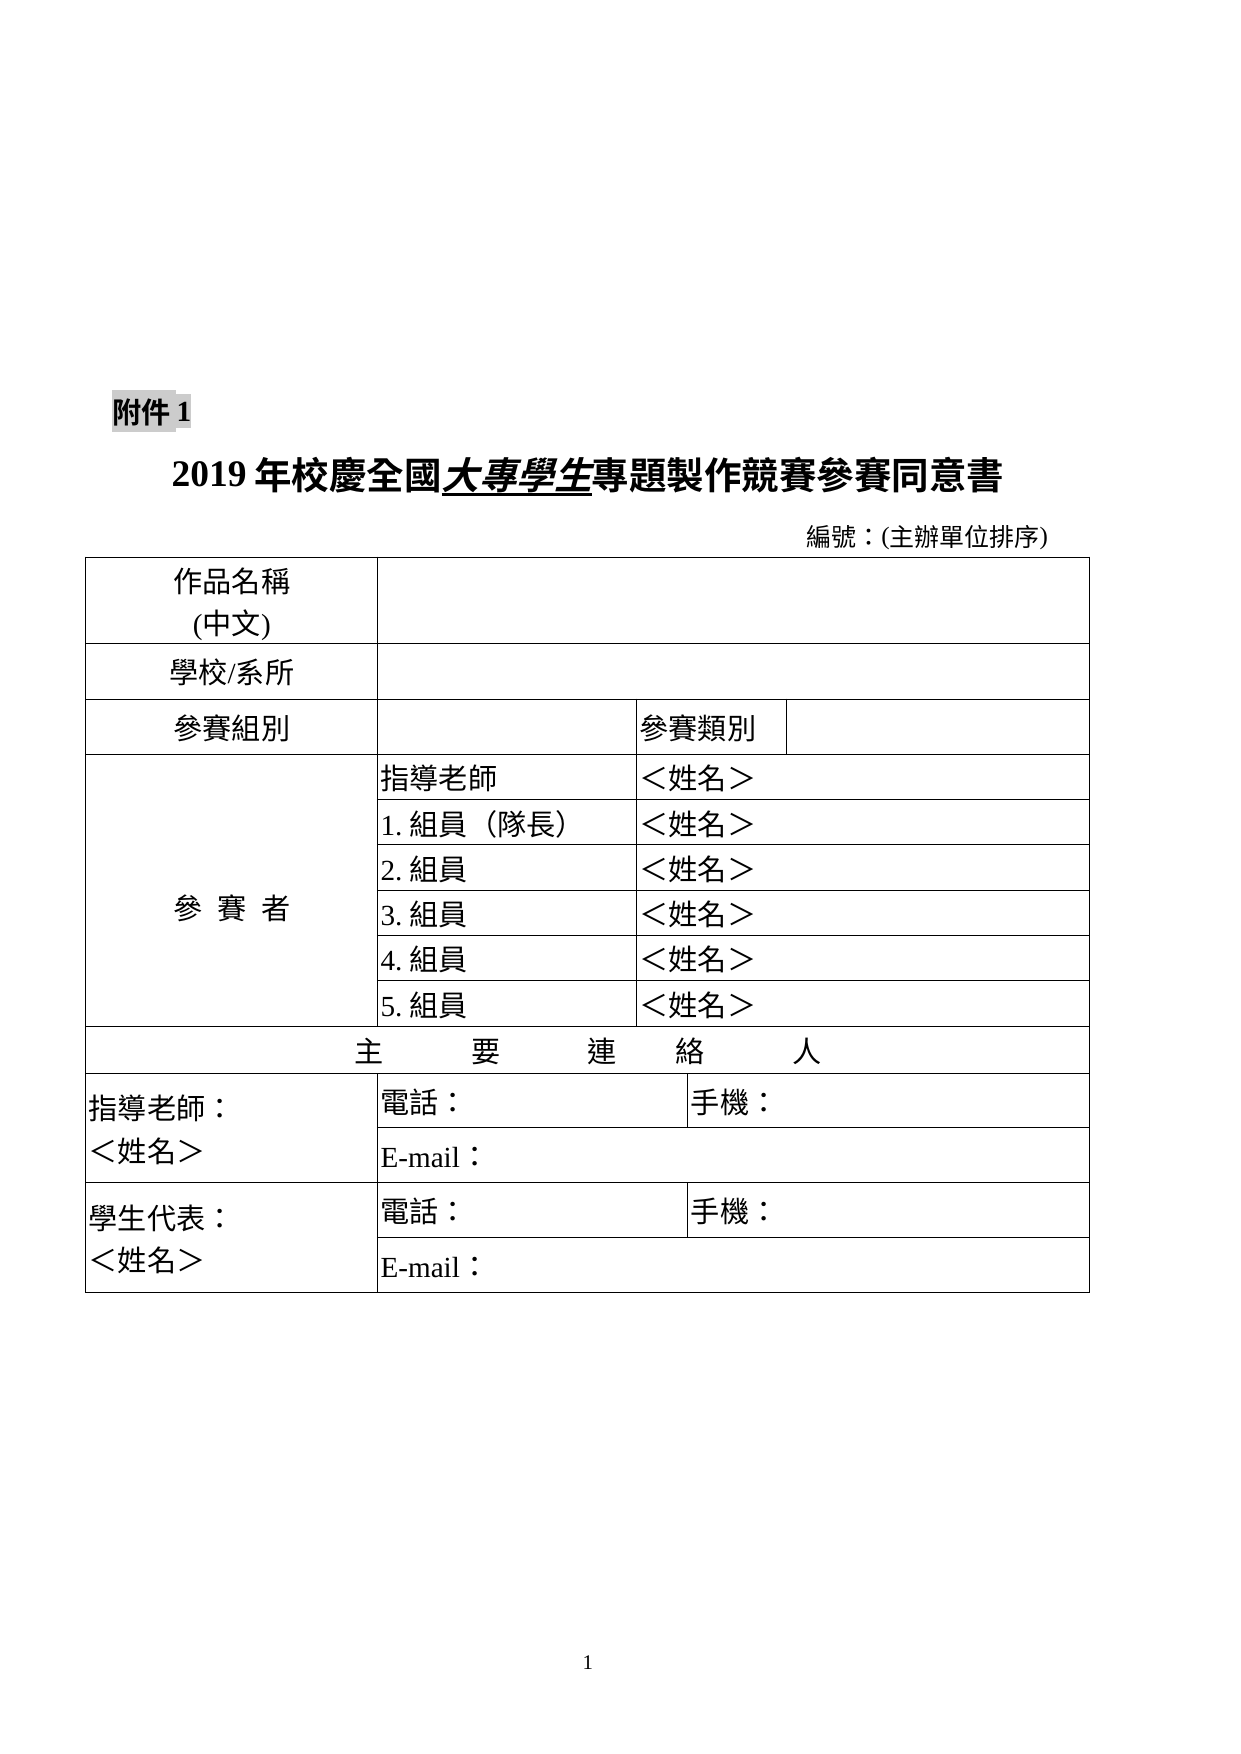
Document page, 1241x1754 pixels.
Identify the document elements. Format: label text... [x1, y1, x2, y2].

table_cell 電話： [378, 1183, 687, 1237]
table_cell 4. 組員 [378, 936, 636, 980]
table_cell 主 要 連 絡 人 [86, 1027, 1089, 1073]
table_cell ＜姓名＞ [637, 845, 1089, 890]
table_cell 3. 組員 [378, 891, 636, 935]
table_cell 電話： [378, 1074, 687, 1127]
text 2019年校慶全國大專學生專題製作競賽參賽同意書 [112, 432, 1063, 494]
table_cell 參 賽 者 [86, 755, 377, 1026]
table_cell 學校/系所 [86, 644, 377, 698]
table_cell E-mail： [378, 1238, 1089, 1292]
table_cell 手機： [688, 1074, 1089, 1127]
text 附件1 [112, 369, 1063, 432]
table_cell ＜姓名＞ [637, 936, 1089, 980]
table_cell 1. 組員（隊長） [378, 800, 636, 844]
table_cell ＜姓名＞ [637, 891, 1089, 935]
table_cell 參賽組別 [86, 700, 377, 754]
table_cell [378, 644, 1089, 698]
table_cell 2. 組員 [378, 845, 636, 890]
table_cell [787, 700, 1089, 754]
table_cell 指導老師： ＜姓名＞ [86, 1074, 377, 1182]
table_cell 學生代表： ＜姓名＞ [86, 1183, 377, 1292]
table_header 作品名稱 (中文) [86, 558, 377, 643]
table_cell 指導老師 [378, 755, 636, 799]
table_header [378, 558, 1089, 643]
table_cell E-mail： [378, 1128, 1089, 1182]
table_cell 5. 組員 [378, 981, 636, 1026]
table_cell 參賽類別 [637, 700, 786, 754]
table_cell ＜姓名＞ [637, 800, 1089, 844]
table_cell 手機： [688, 1183, 1089, 1237]
table_cell ＜姓名＞ [637, 755, 1089, 799]
text 編號：(主辦單位排序) [806, 494, 1063, 557]
table_cell [378, 700, 636, 754]
table_cell ＜姓名＞ [637, 981, 1089, 1026]
